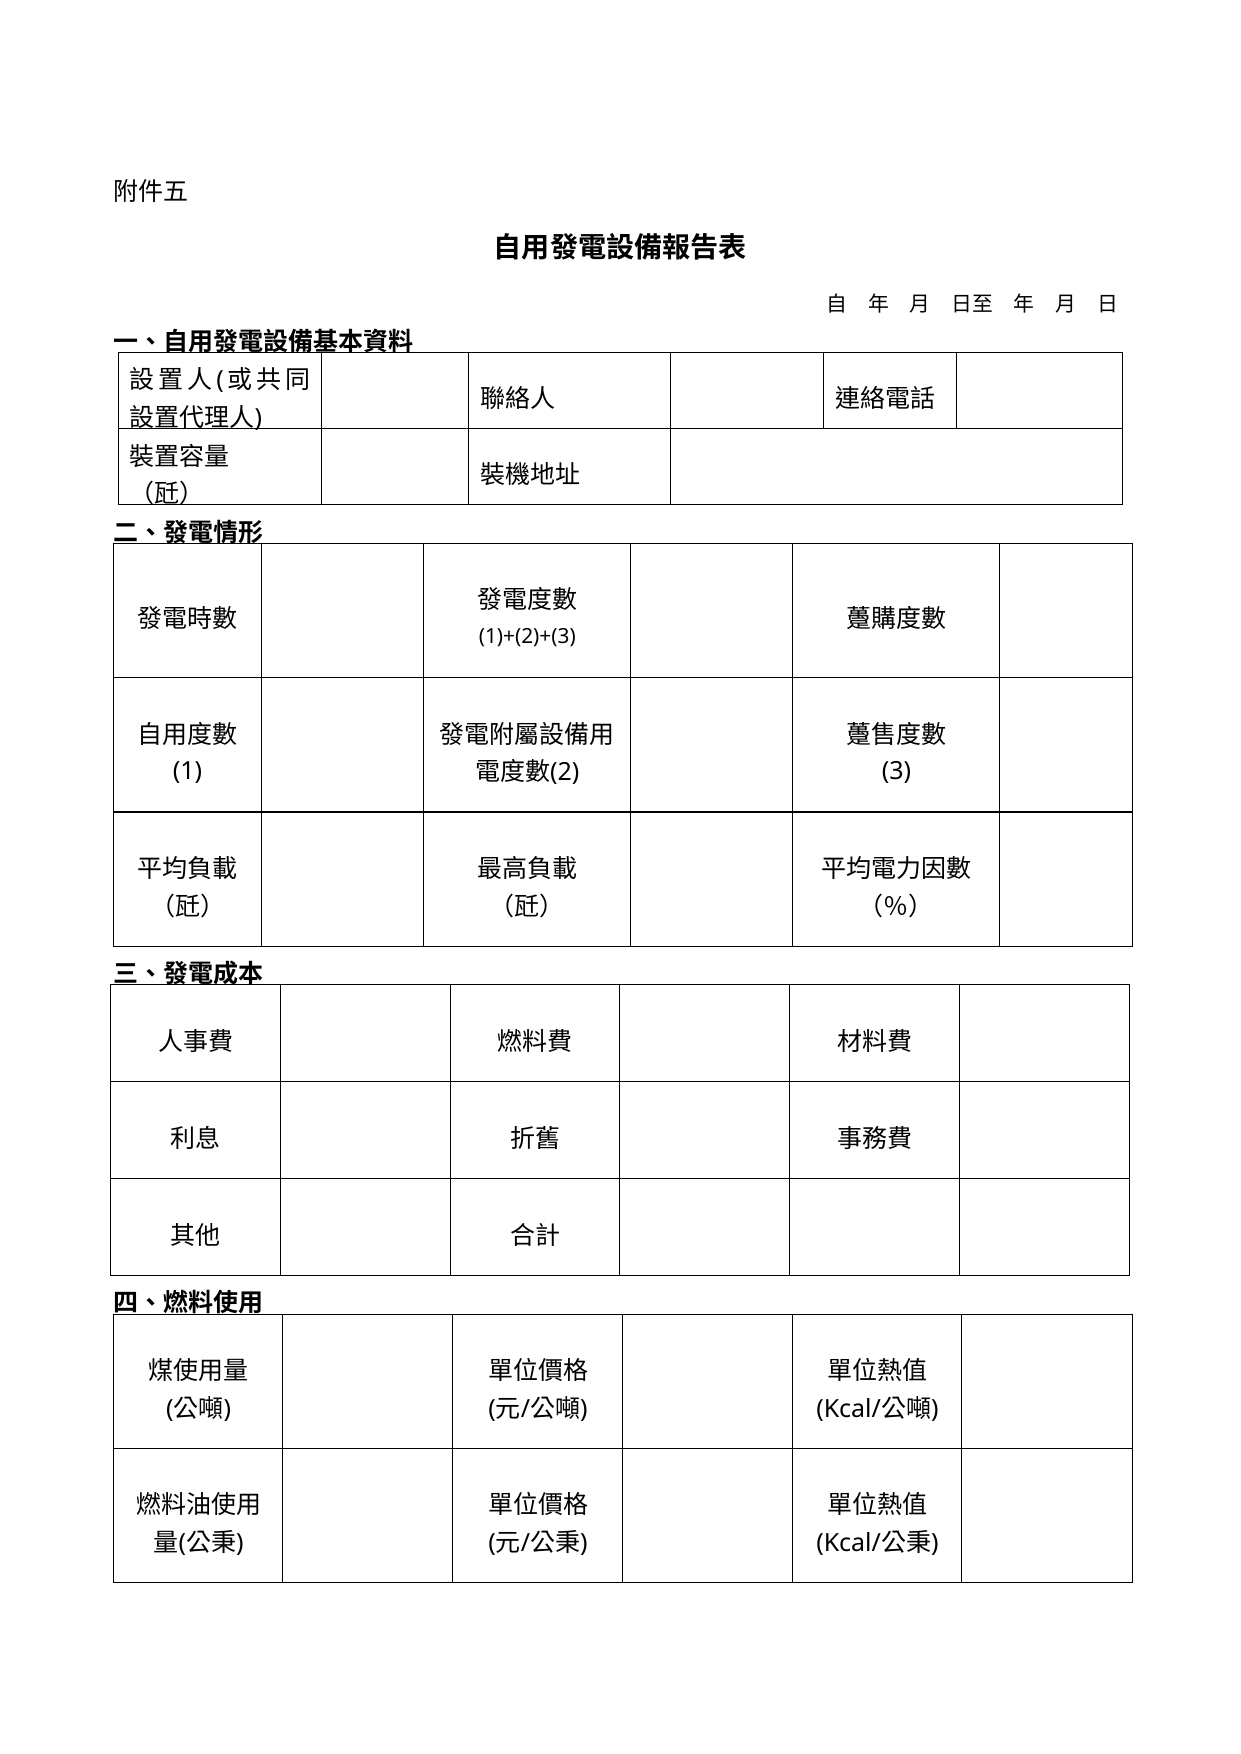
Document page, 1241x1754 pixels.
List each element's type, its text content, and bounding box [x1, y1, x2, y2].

table_cell [960, 1082, 1129, 1178]
text 附件五 [114, 164, 1053, 202]
table_cell 平均電力因數 （％） [793, 813, 999, 946]
table_cell [281, 1082, 450, 1178]
table_header 發電度數 (1)+(2)+(3) [424, 544, 630, 677]
table_cell 利息 [111, 1082, 280, 1178]
table_header 單位價格 (元/公噸) [453, 1315, 622, 1448]
text 一、自用發電設備基本資料 [114, 314, 1053, 352]
text 三、發電成本 [114, 947, 1053, 984]
table_cell 單位價格 (元/公秉) [453, 1449, 622, 1582]
table_header [283, 1315, 452, 1448]
table_cell 折舊 [451, 1082, 619, 1178]
table_header 設置人(或共同設置代理人) [119, 353, 321, 428]
table_header [262, 544, 423, 677]
table_cell [1000, 678, 1132, 811]
table_header [957, 353, 1122, 428]
table_cell 其他 [111, 1179, 280, 1275]
table_header [1000, 544, 1132, 677]
table_header 連絡電話 [824, 353, 956, 428]
table_header 躉購度數 [793, 544, 999, 677]
table_cell [671, 429, 1122, 504]
text 四、燃料使用 [114, 1276, 1053, 1313]
text 自用發電設備報告表 [187, 202, 1053, 277]
text 自 年 月 日至 年 月 日 [187, 277, 1118, 314]
table_cell [960, 1179, 1129, 1275]
table_cell [262, 813, 423, 946]
table_header 材料費 [790, 985, 959, 1081]
table_header [620, 985, 789, 1081]
table_cell [283, 1449, 452, 1582]
table_cell [631, 813, 792, 946]
table_header 煤使用量 (公噸) [114, 1315, 282, 1448]
table_header [962, 1315, 1132, 1448]
table_header 人事費 [111, 985, 280, 1081]
table_cell 合計 [451, 1179, 619, 1275]
table_cell [620, 1082, 789, 1178]
text 二、發電情形 [114, 505, 1053, 543]
table_cell 單位熱值 (Kcal/公秉) [793, 1449, 961, 1582]
table_header [671, 353, 823, 428]
table_header 發電時數 [114, 544, 261, 677]
table_cell [623, 1449, 792, 1582]
table_header [631, 544, 792, 677]
table_cell 燃料油使用 量(公秉) [114, 1449, 282, 1582]
table_cell 事務費 [790, 1082, 959, 1178]
table_cell 發電附屬設備用電度數(2) [424, 678, 630, 811]
table_cell 躉售度數 (3) [793, 678, 999, 811]
table_header 燃料費 [451, 985, 619, 1081]
table_cell [262, 678, 423, 811]
table_cell [1000, 813, 1132, 946]
table_cell [790, 1179, 959, 1275]
table_cell 裝機地址 [469, 429, 670, 504]
table_cell 最高負載 （瓩） [424, 813, 630, 946]
table_header [281, 985, 450, 1081]
table_header 單位熱值 (Kcal/公噸) [793, 1315, 961, 1448]
table_cell [281, 1179, 450, 1275]
table_cell 平均負載 （瓩） [114, 813, 261, 946]
table_cell [631, 678, 792, 811]
table_cell 自用度數(1) [114, 678, 261, 811]
table_cell 裝置容量 （瓩） [119, 429, 321, 504]
table_cell [322, 429, 468, 504]
table_header [623, 1315, 792, 1448]
table_cell [962, 1449, 1132, 1582]
table_cell [620, 1179, 789, 1275]
table_header [322, 353, 468, 428]
table_header 聯絡人 [469, 353, 670, 428]
table_header [960, 985, 1129, 1081]
